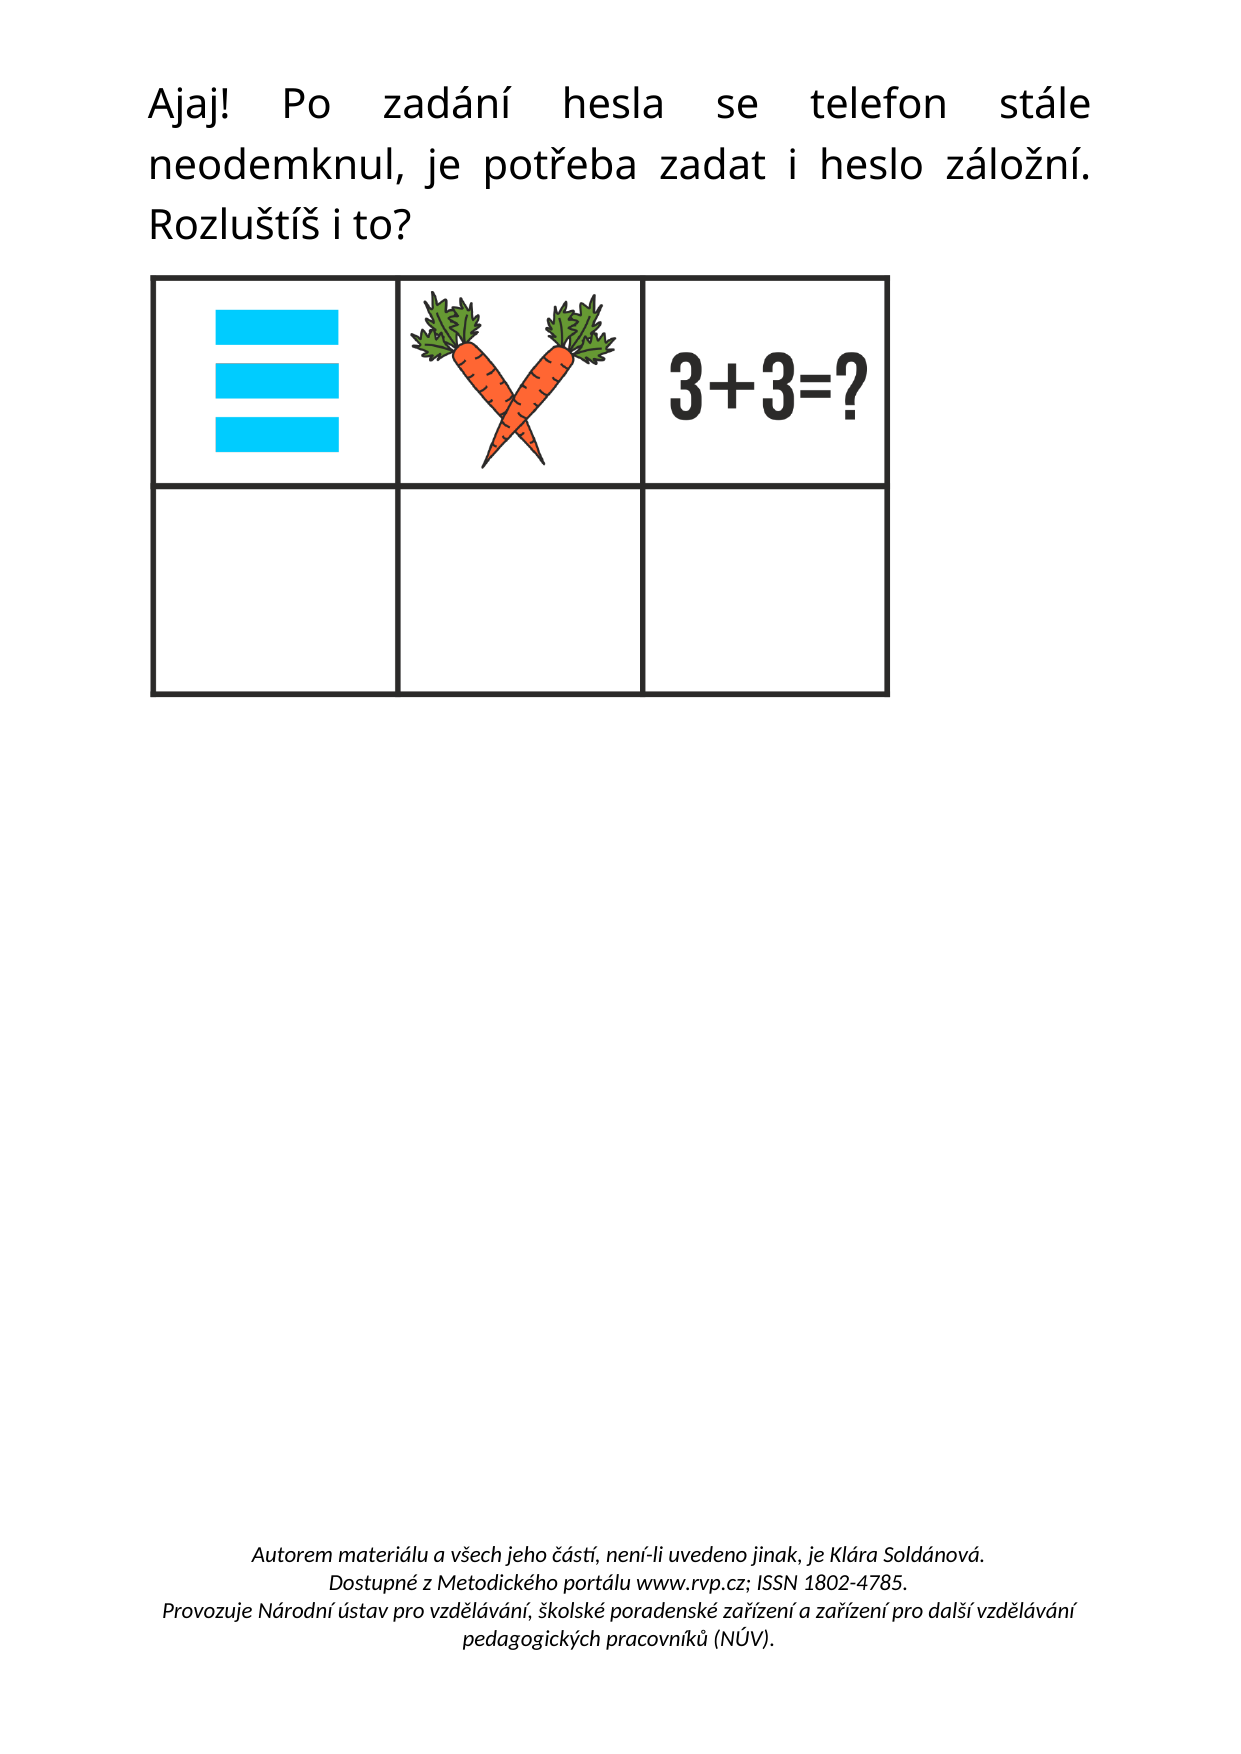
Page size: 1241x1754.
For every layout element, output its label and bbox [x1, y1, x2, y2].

picture [147, 73, 893, 501]
